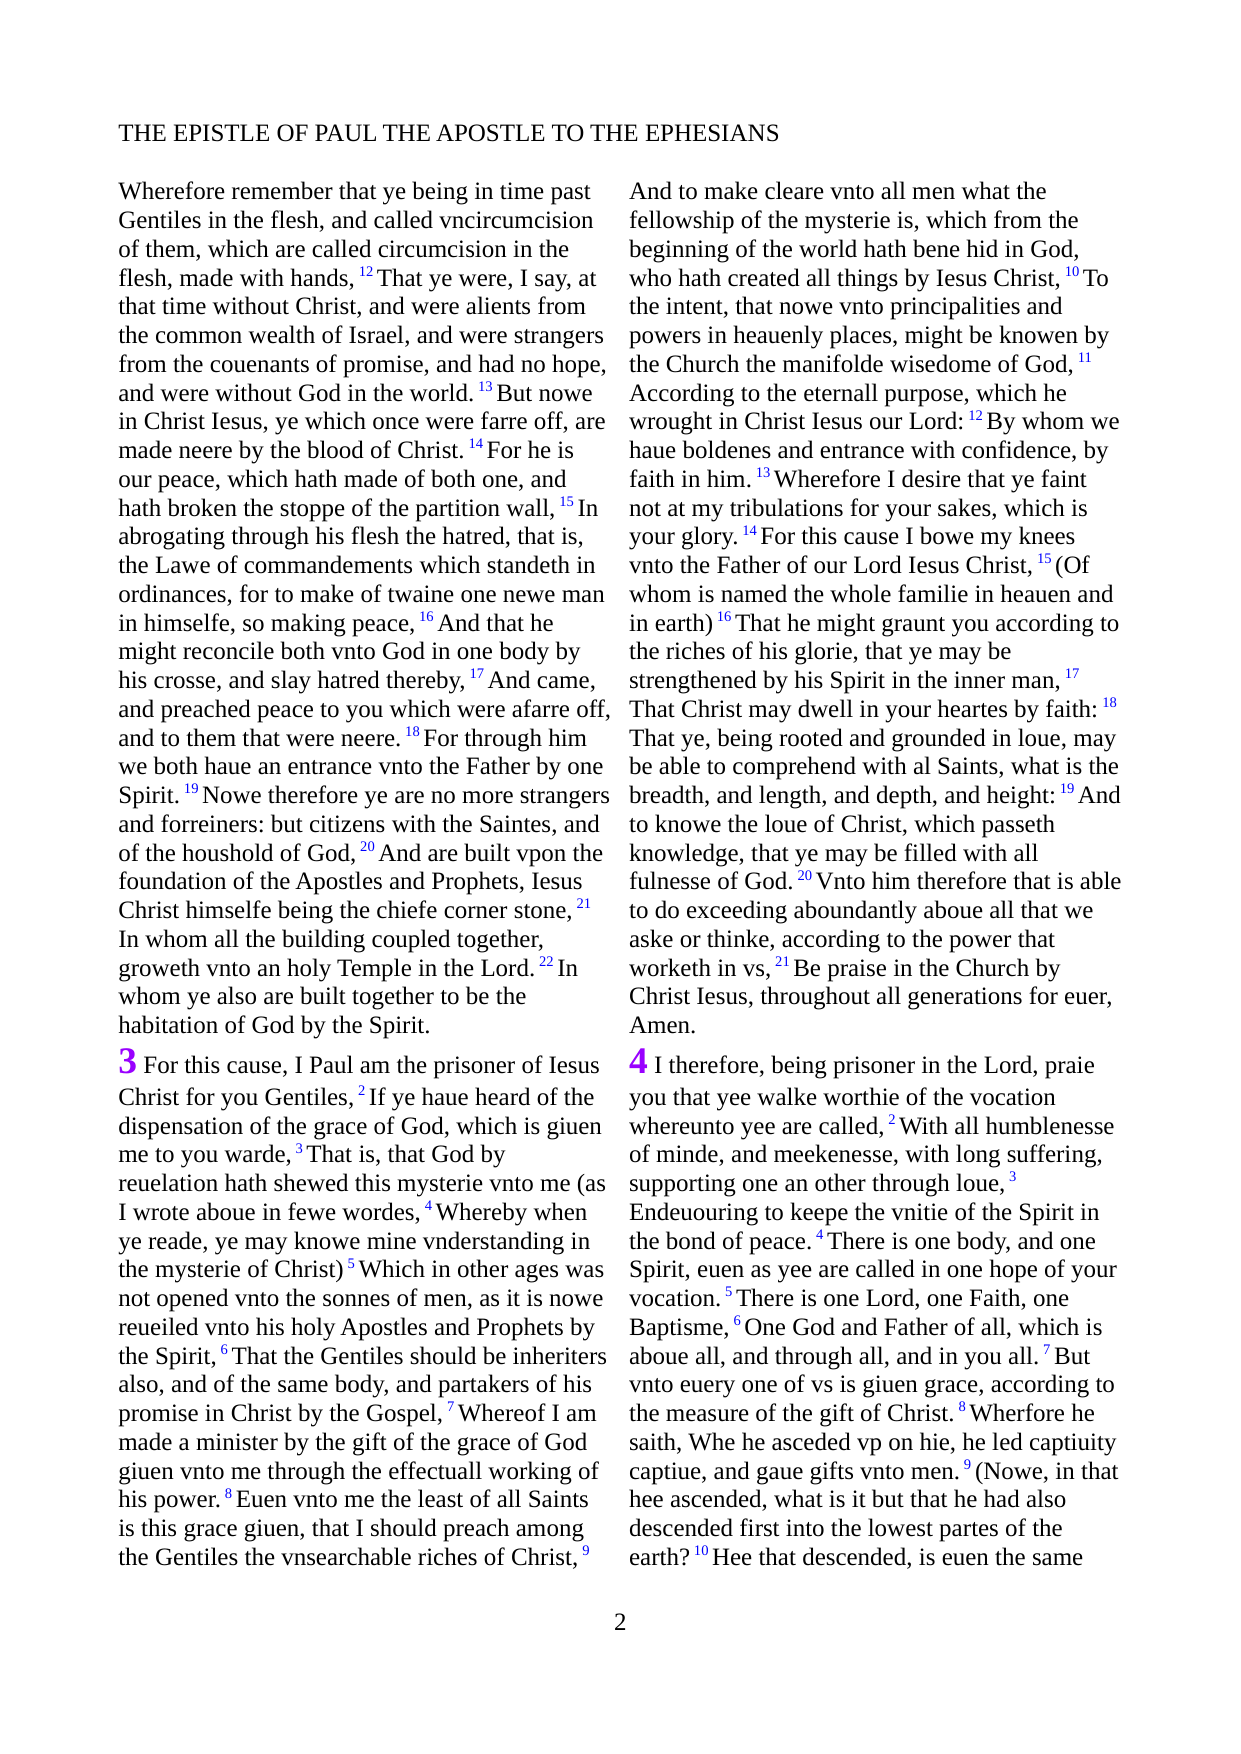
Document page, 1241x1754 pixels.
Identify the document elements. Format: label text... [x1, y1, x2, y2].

text 3 For this cause, I Paul am the prisoner of Iesus Christ for you Gentiles, 2 If ye haue heard of the dispensation of the grace of God, which is giuen me to you warde, 3 That is, that God by reuelation hath shewed this mysterie vnto me (as I wrote aboue in fewe wordes, 4 Whereby when ye reade, ye may knowe mine vnderstanding in the mysterie of Christ) 5 Which in other ages was not opened vnto the sonnes of men, as it is nowe reueiled vnto his holy Apostles and Prophets by the Spirit, 6 That the Gentiles should be inheriters also, and of the same body, and partakers of his promise in Christ by the Gospel, 7 Whereof I am made a minister by the gift of the grace of God giuen vnto me through the effectuall working of his power. 8 Euen vnto me the least of all Saints is this grace giuen, that I should preach among the Gentiles the vnsearchable riches of Christ, 9 [118, 1039, 611, 1571]
text 4 I therefore, being prisoner in the Lord, praie you that yee walke worthie of the vocation whereunto yee are called, 2 With all humblenesse of minde, and meekenesse, with long suffering, supporting one an other through loue, 3 Endeuouring to keepe the vnitie of the Spirit in the bond of peace. 4 There is one body, and one Spirit, euen as yee are called in one hope of your vocation. 5 There is one Lord, one Faith, one Baptisme, 6 One God and Father of all, which is aboue all, and through all, and in you all. 7 But vnto euery one of vs is giuen grace, according to the measure of the gift of Christ. 8 Wherfore he saith, Whe he asceded vp on hie, he led captiuity captiue, and gaue gifts vnto men. 9 (Nowe, in that hee ascended, what is it but that he had also descended first into the lowest partes of the earth? 10 Hee that descended, is euen the same [629, 1039, 1122, 1571]
text Wherefore remember that ye being in time past Gentiles in the flesh, and called vncircumcision of them, which are called circumcision in the flesh, made with hands, 12 That ye were, I say, at that time without Christ, and were alients from the common wealth of Israel, and were strangers from the couenants of promise, and had no hope, and were without God in the world. 13 But nowe in Christ Iesus, ye which once were farre off, are made neere by the blood of Christ. 14 For he is our peace, which hath made of both one, and hath broken the stoppe of the partition wall, 15 In abrogating through his flesh the hatred, that is, the Lawe of commandements which standeth in ordinances, for to make of twaine one newe man in himselfe, so making peace, 16 And that he might reconcile both vnto God in one body by his crosse, and slay hatred thereby, 17 And came, and preached peace to you which were afarre off, and to them that were neere. 18 For through him we both haue an entrance vnto the Father by one Spirit. 19 Nowe therefore ye are no more strangers and forreiners: but citizens with the Saintes, and of the houshold of God, 20 And are built vpon the foundation of the Apostles and Prophets, Iesus Christ himselfe being the chiefe corner stone, 21 In whom all the building coupled together, groweth vnto an holy Temple in the Lord. 22 In whom ye also are built together to be the habitation of God by the Spirit. [118, 176, 611, 1039]
text And to make cleare vnto all men what the fellowship of the mysterie is, which from the beginning of the world hath bene hid in God, who hath created all things by Iesus Christ, 10 To the intent, that nowe vnto principalities and powers in heauenly places, might be knowen by the Church the manifolde wisedome of God, 11 According to the eternall purpose, which he wrought in Christ Iesus our Lord: 12 By whom we haue boldenes and entrance with confidence, by faith in him. 13 Wherefore I desire that ye faint not at my tribulations for your sakes, which is your glory. 14 For this cause I bowe my knees vnto the Father of our Lord Iesus Christ, 15 (Of whom is named the whole familie in heauen and in earth) 16 That he might graunt you according to the riches of his glorie, that ye may be strengthened by his Spirit in the inner man, 17 That Christ may dwell in your heartes by faith: 18 That ye, being rooted and grounded in loue, may be able to comprehend with al Saints, what is the breadth, and length, and depth, and height: 19 And to knowe the loue of Christ, which passeth knowledge, that ye may be filled with all fulnesse of God. 20 Vnto him therefore that is able to do exceeding aboundantly aboue all that we aske or thinke, according to the power that worketh in vs, 21 Be praise in the Church by Christ Iesus, throughout all generations for euer, Amen. [629, 176, 1122, 1039]
